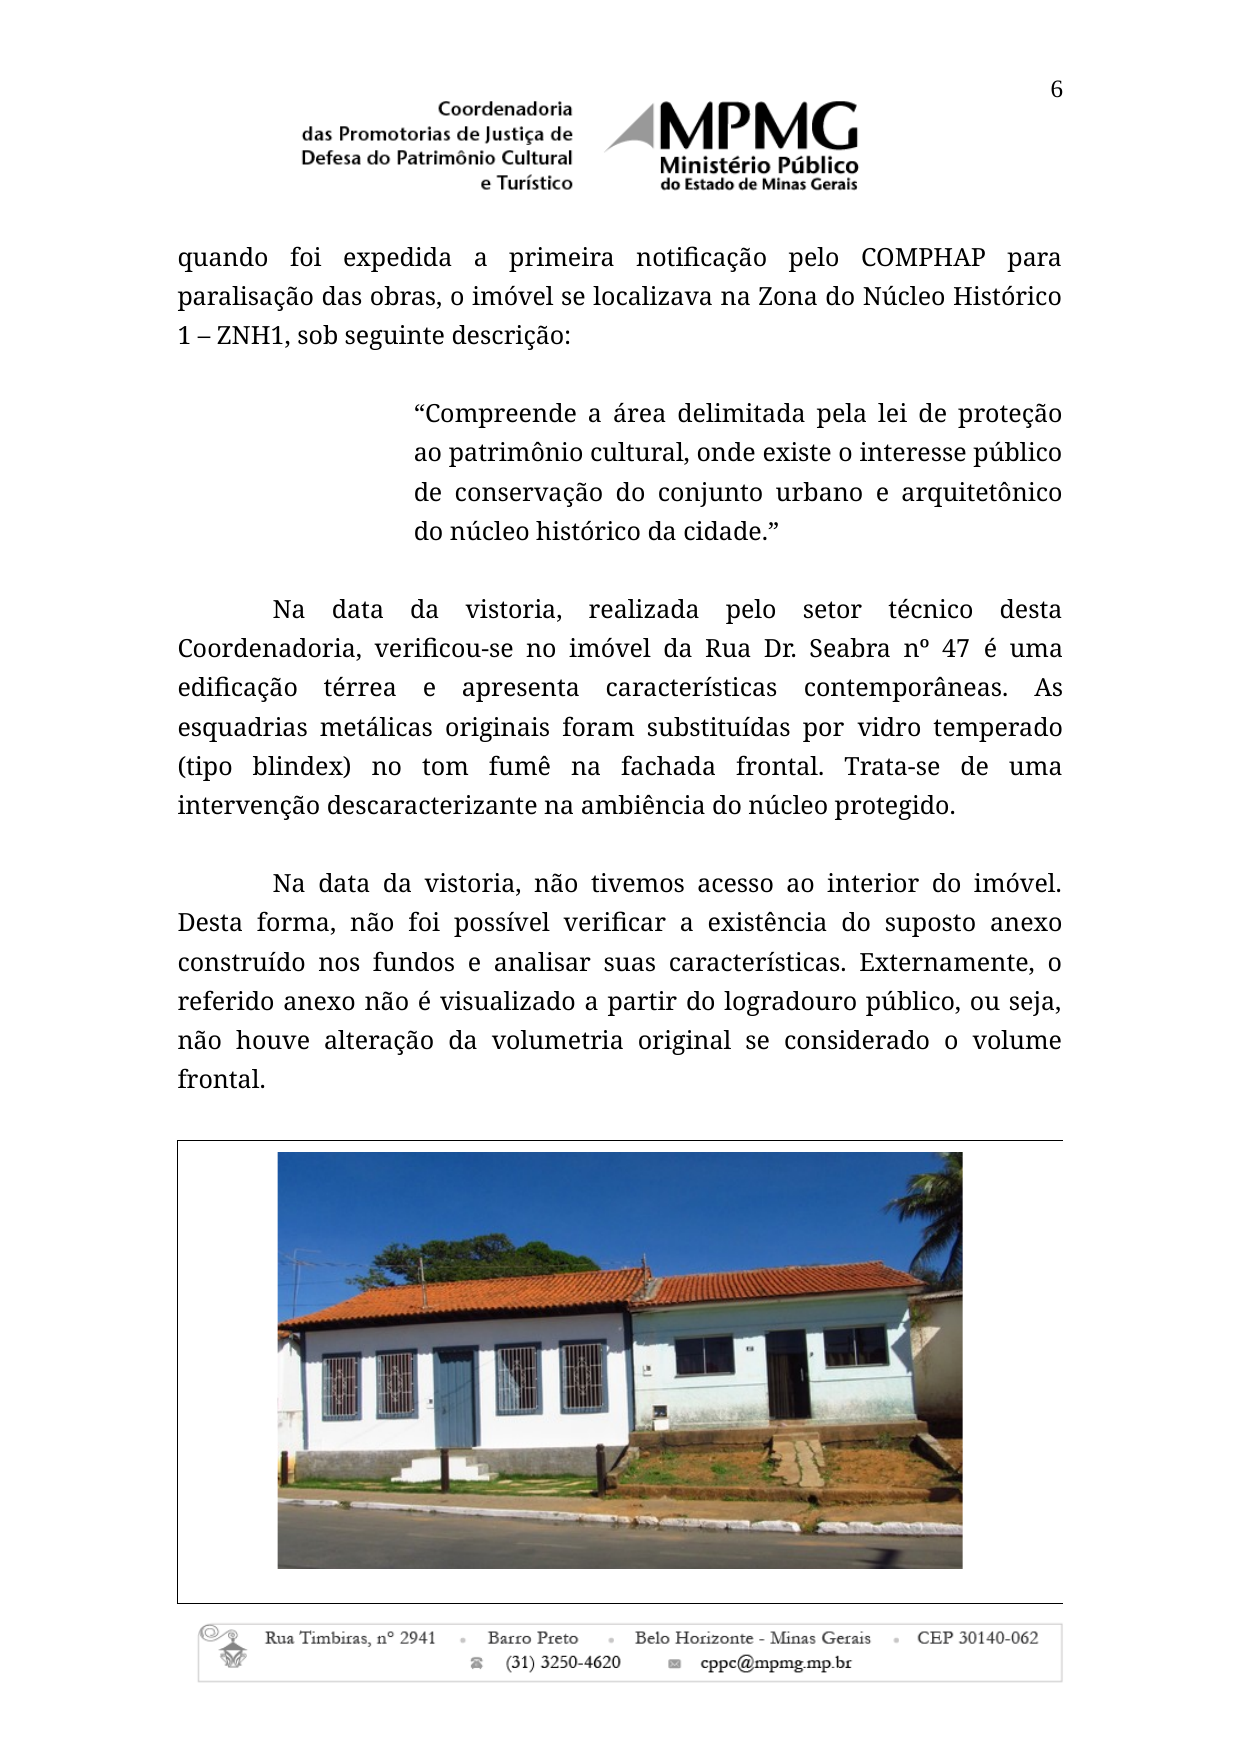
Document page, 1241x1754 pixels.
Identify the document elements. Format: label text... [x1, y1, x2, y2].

picture [186, 1615, 1073, 1689]
picture [277, 1152, 963, 1569]
text Na data da vistoria, não tivemos acesso ao interior do imóvel. Desta forma, não foi possível verificar a existência do suposto anexo construído nos fundos e analisar suas características. Externamente, o referido anexo não é visualizado a partir do logradouro público, ou seja, não houve alteração da volumetria original se considerado o volume frontal. [177, 866, 1063, 1096]
text Na data da vistoria, realizada pelo setor técnico desta Coordenadoria, verificou-se no imóvel da Rua Dr. Seabra nº 47 é uma edificação térrea e apresenta características contemporâneas. As esquadrias metálicas originais foram substituídas por vidro temperado (tipo blindex) no tom fumê na fachada frontal. Trata-se de uma intervenção descaracterizante na ambiência do núcleo protegido. [177, 592, 1063, 822]
picture [177, 73, 1053, 207]
text “Compreende a área delimitada pela lei de proteção ao patrimônio cultural, onde existe o interesse público de conservação do conjunto urbano e arquitetônico do núcleo histórico da cidade.” [413, 396, 1063, 547]
text quando foi expedida a primeira notificação pelo COMPHAP para paralisação das obras, o imóvel se localizava na Zona do Núcleo Histórico 1 – ZNH1, sob seguinte descrição: [177, 239, 1063, 352]
table_header [178, 1141, 1063, 1603]
